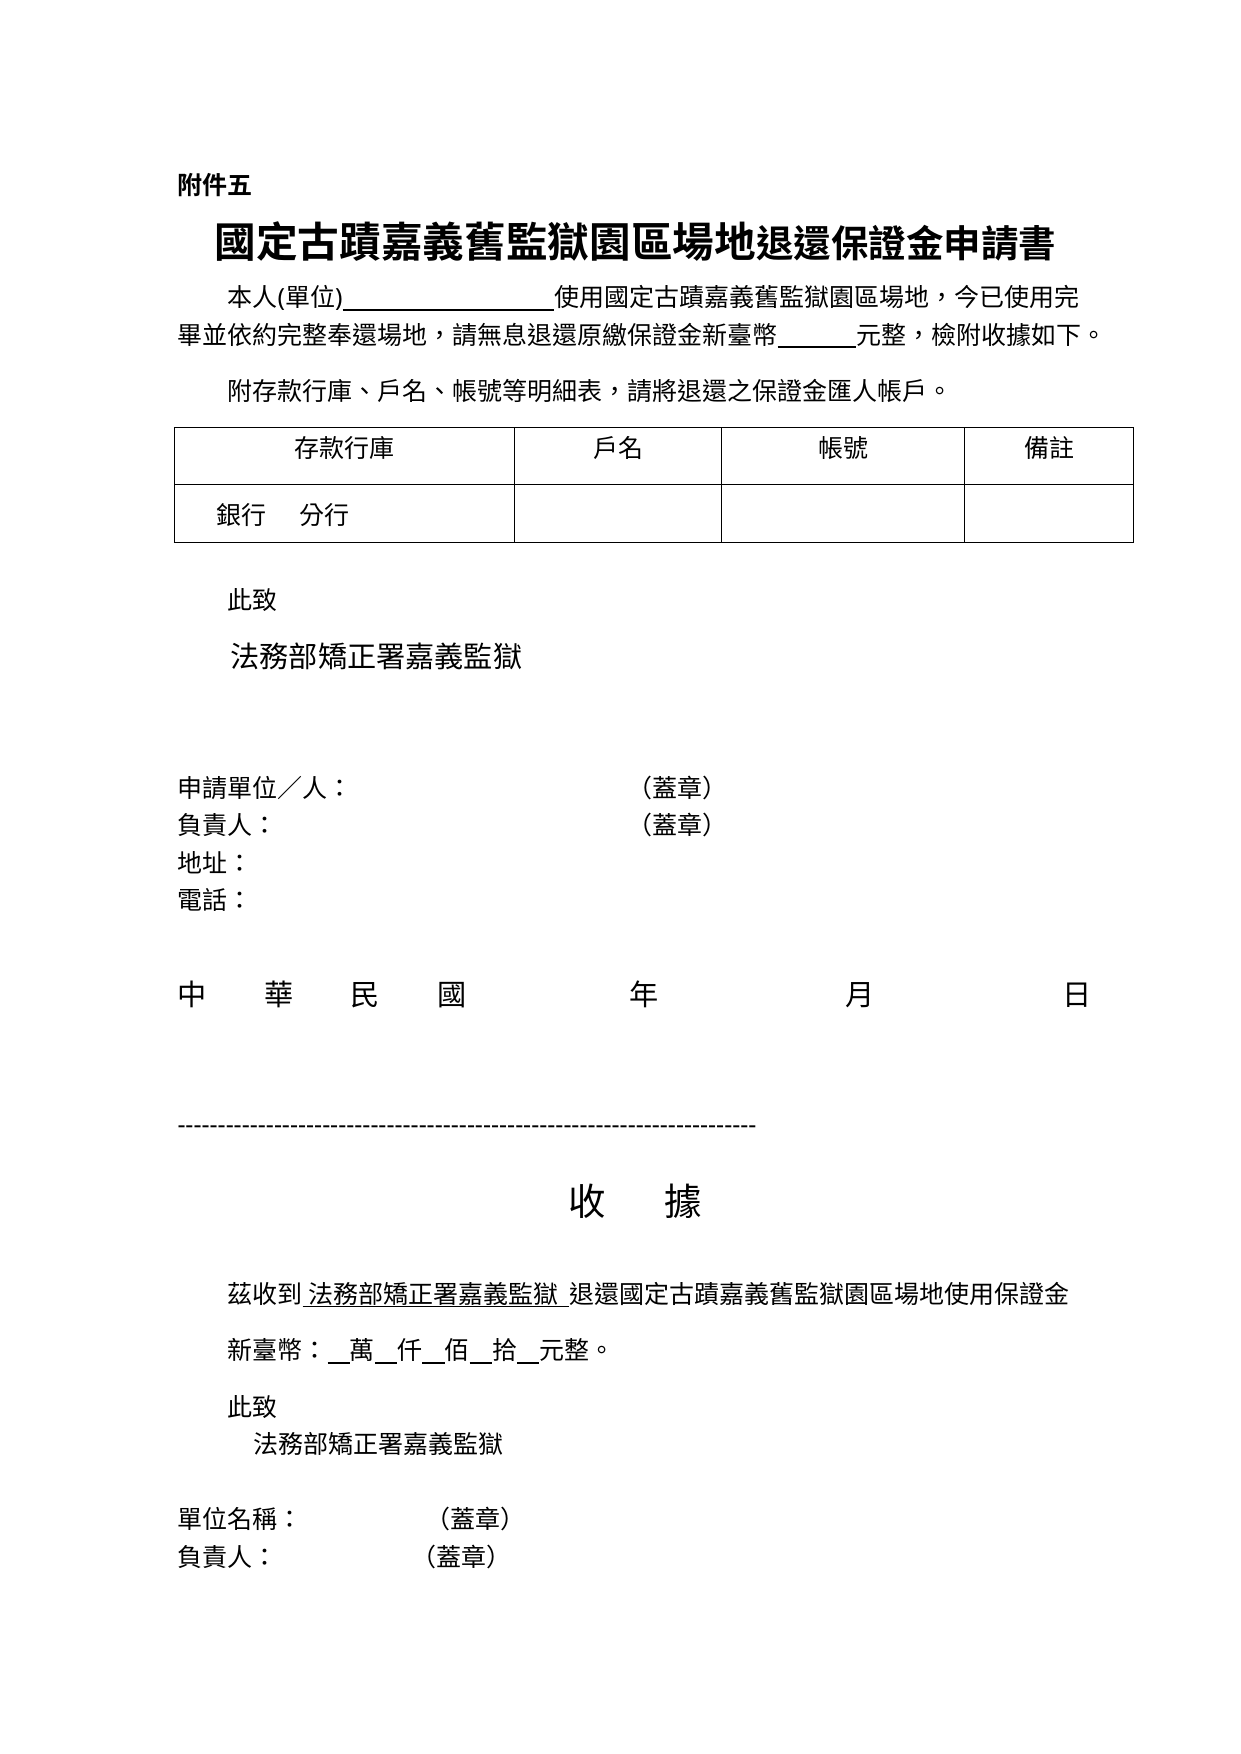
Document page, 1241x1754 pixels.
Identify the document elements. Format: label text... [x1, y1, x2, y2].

text 此致 [177, 580, 1092, 618]
text 國定古蹟嘉義舊監獄園區場地退還保證金申請書 [177, 202, 1092, 277]
text 負責人： （蓋章） [177, 1536, 1092, 1574]
text ------------------------------------------------------------------------ [177, 1105, 1092, 1143]
text 收 據 [177, 1161, 1092, 1236]
text 地址： [177, 843, 1092, 880]
table_header 戶名 [515, 428, 721, 484]
text 茲收到 法務部矯正署嘉義監獄 退還國定古蹟嘉義舊監獄園區場地使用保證金 [177, 1274, 1092, 1311]
table_header 帳號 [722, 428, 964, 484]
table_header 存款行庫 [175, 428, 514, 484]
table_header 備註 [965, 428, 1133, 484]
table_cell [965, 485, 1133, 542]
text 新臺幣： 萬 仟 佰 拾 元整。 [177, 1330, 1092, 1368]
text 附件五 [177, 164, 1092, 202]
text 附存款行庫、戶名、帳號等明細表，請將退還之保證金匯人帳戶。 [177, 371, 1092, 408]
text 申請單位／人： （蓋章） [177, 768, 1092, 805]
text 負責人： （蓋章） [177, 805, 1092, 843]
text 中 華 民 國 年 月 日 [177, 955, 1092, 1030]
text 電話： [177, 880, 1092, 918]
text 單位名稱： （蓋章） [177, 1499, 1092, 1536]
text 本人(單位) 使用國定古蹟嘉義舊監獄園區場地，今已使用完畢並依約完整奉還場地，請無息退還原繳保證金新臺幣 元整，檢附收據如下。 [177, 277, 1092, 352]
text 此致 [177, 1386, 1092, 1424]
table_cell [515, 485, 721, 542]
table_cell 銀行 分行 [175, 485, 514, 542]
table_cell [722, 485, 964, 542]
text 法務部矯正署嘉義監獄 [177, 618, 1092, 693]
text 法務部矯正署嘉義監獄 [177, 1424, 1092, 1461]
